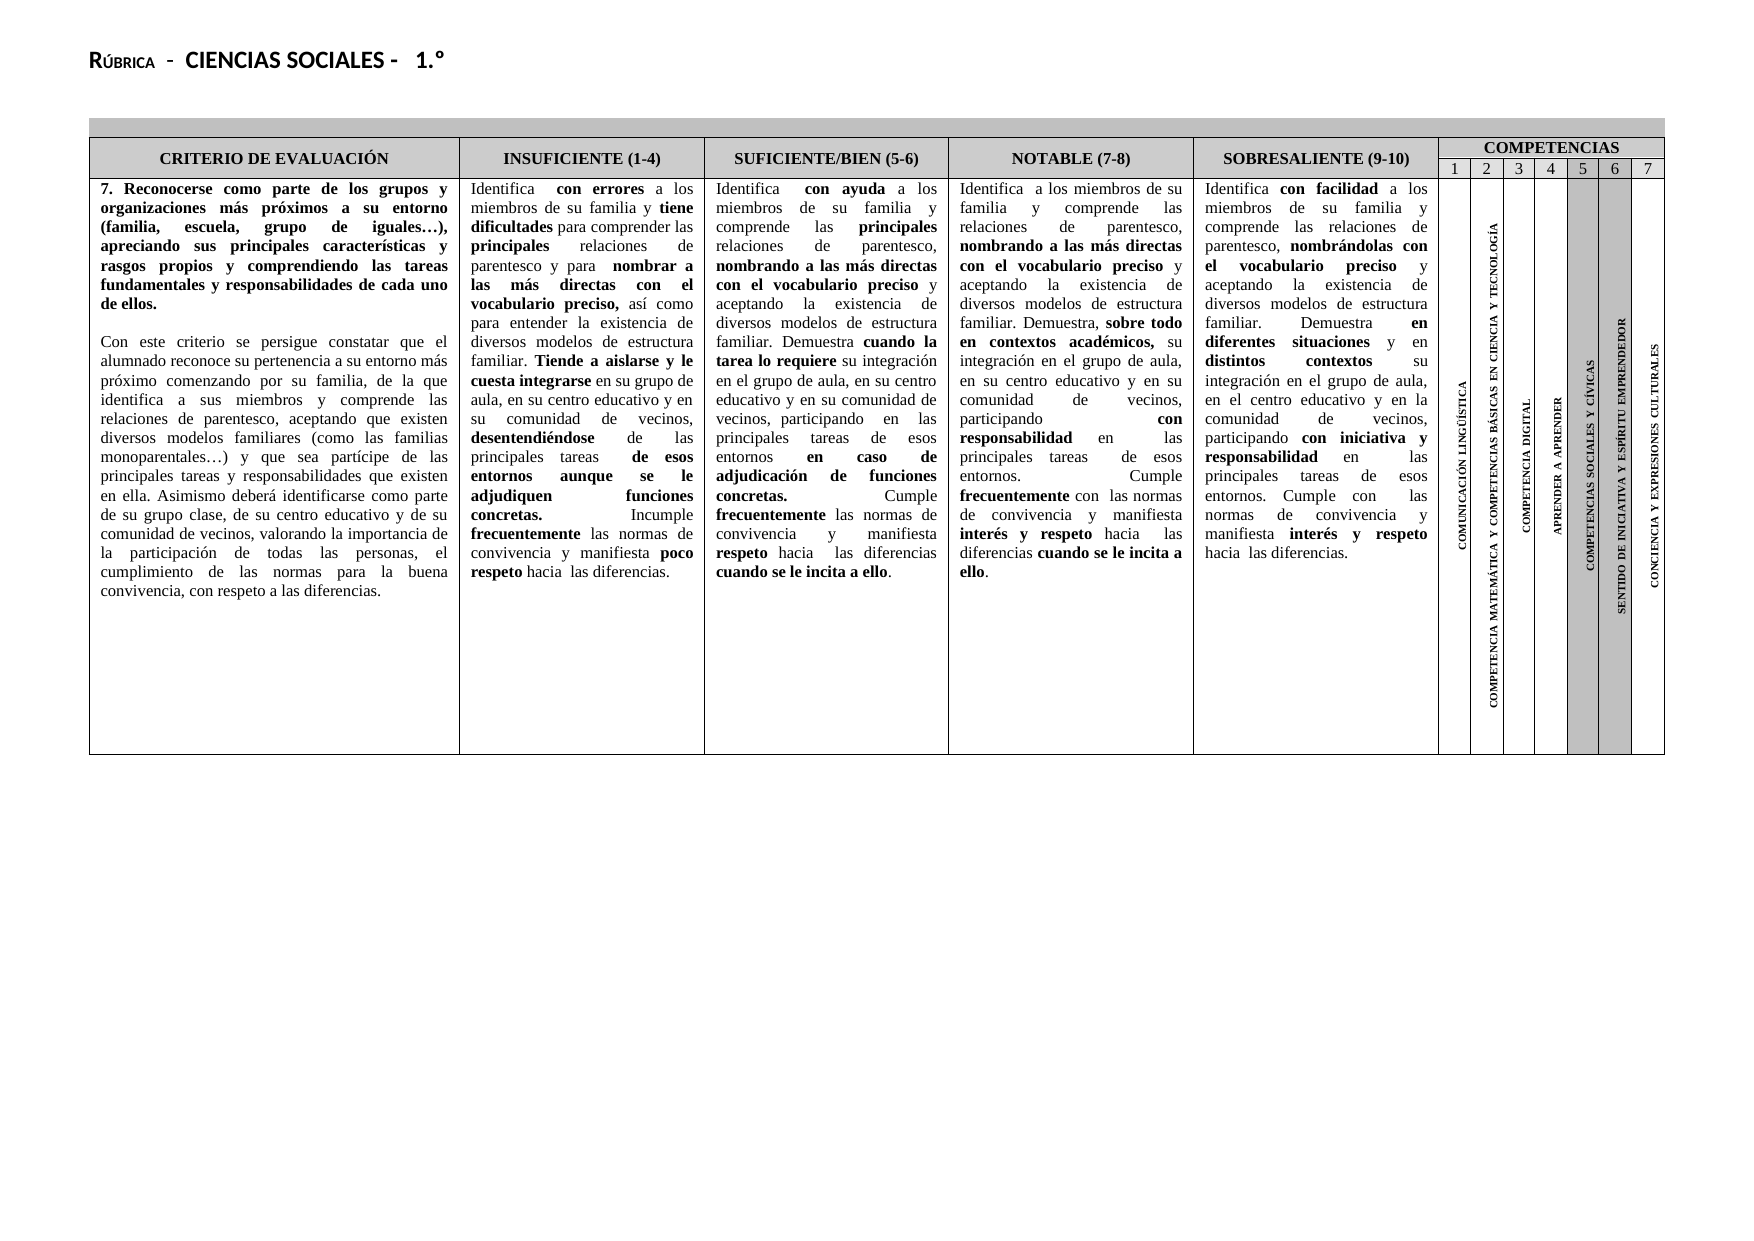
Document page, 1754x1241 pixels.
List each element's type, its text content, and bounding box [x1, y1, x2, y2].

table_cell aprender a aprender [1535, 179, 1567, 754]
table_cell Identifica a los miembros de su familia y comprende las relaciones de parentesco, nombrando a las más directas con el vocabulario preciso y aceptando la existencia de diversos modelos de estructura familiar. Demuestra, sobre todo en contextos académicos, su integración en el grupo de aula, en su centro educativo y en su comunidad de vecinos, participando con responsabilidad en las principales tareas de esos entornos. Cumple frecuentemente con las normas de convivencia y manifiesta interés y respeto hacia las diferencias cuando se le incita a ello. [949, 179, 1193, 754]
table_cell Identifica con facilidad a los miembros de su familia y comprende las relaciones de parentesco, nombrándolas con el vocabulario preciso y aceptando la existencia de diversos modelos de estructura familiar. Demuestra en diferentes situaciones y en distintos contextos su integración en el grupo de aula, en el centro educativo y en la comunidad de vecinos, participando con iniciativa y responsabilidad en las principales tareas de esos entornos. Cumple con las normas de convivencia y manifiesta interés y respeto hacia las diferencias. [1194, 179, 1438, 754]
table_cell competencia digital [1504, 179, 1534, 754]
table_cell 6 [1599, 159, 1631, 178]
table_cell 3 [1504, 159, 1534, 178]
table_header INSUFICIENTE (1-4) [460, 138, 704, 178]
table_cell 4 [1535, 159, 1567, 178]
table_cell sentido de iniciativa y espíritu emprendedor [1599, 179, 1631, 754]
table_cell 2 [1471, 159, 1503, 178]
table_header SOBRESALIENTE (9-10) [1194, 138, 1438, 178]
table_cell 1 [1439, 159, 1470, 178]
table_cell Identifica con ayuda a los miembros de su familia y comprende las principales relaciones de parentesco, nombrando a las más directas con el vocabulario preciso y aceptando la existencia de diversos modelos de estructura familiar. Demuestra cuando la tarea lo requiere su integración en el grupo de aula, en su centro educativo y en su comunidad de vecinos, participando en las principales tareas de esos entornos en caso de adjudicación de funciones concretas. Cumple frecuentemente las normas de convivencia y manifiesta respeto hacia las diferencias cuando se le incita a ello. [705, 179, 948, 754]
table_header CRITERIO DE EVALUACIÓN [90, 138, 459, 178]
table_header SUFICIENTE/BIEN (5-6) [705, 138, 948, 178]
table_cell competencias sociales y cívicas [1568, 179, 1598, 754]
table_cell competencia matemática y competencias básicas en ciencia y tecnología [1471, 179, 1503, 754]
table_header COMPETENCIAS [1439, 138, 1664, 157]
table_cell 5 [1568, 159, 1598, 178]
table_cell Identifica con errores a los miembros de su familia y tiene dificultades para comprender las principales relaciones de parentesco y para nombrar a las más directas con el vocabulario preciso, así como para entender la existencia de diversos modelos de estructura familiar. Tiende a aislarse y le cuesta integrarse en su grupo de aula, en su centro educativo y en su comunidad de vecinos, desentendiéndose de las principales tareas de esos entornos aunque se le adjudiquen funciones concretas. Incumple frecuentemente las normas de convivencia y manifiesta poco respeto hacia las diferencias. [460, 179, 704, 754]
table_header NOTABLE (7-8) [949, 138, 1193, 178]
table_cell 7. Reconocerse como parte de los grupos y organizaciones más próximos a su entorno (familia, escuela, grupo de iguales…), apreciando sus principales características y rasgos propios y comprendiendo las tareas fundamentales y responsabilidades de cada uno de ellos. Con este criterio se persigue constatar que el alumnado reconoce su pertenencia a su entorno más próximo comenzando por su familia, de la que identifica a sus miembros y comprende las relaciones de parentesco, aceptando que existen diversos modelos familiares (como las familias monoparentales…) y que sea partícipe de las principales tareas y responsabilidades que existen en ella. Asimismo deberá identificarse como parte de su grupo clase, de su centro educativo y de su comunidad de vecinos, valorando la importancia de la participación de todas las personas, el cumplimiento de las normas para la buena convivencia, con respeto a las diferencias. [90, 179, 459, 754]
table_cell comunicación lingüística [1439, 179, 1470, 754]
table_cell 7 [1632, 159, 1664, 178]
table_cell conciencia y expresiones culturales [1632, 179, 1664, 754]
